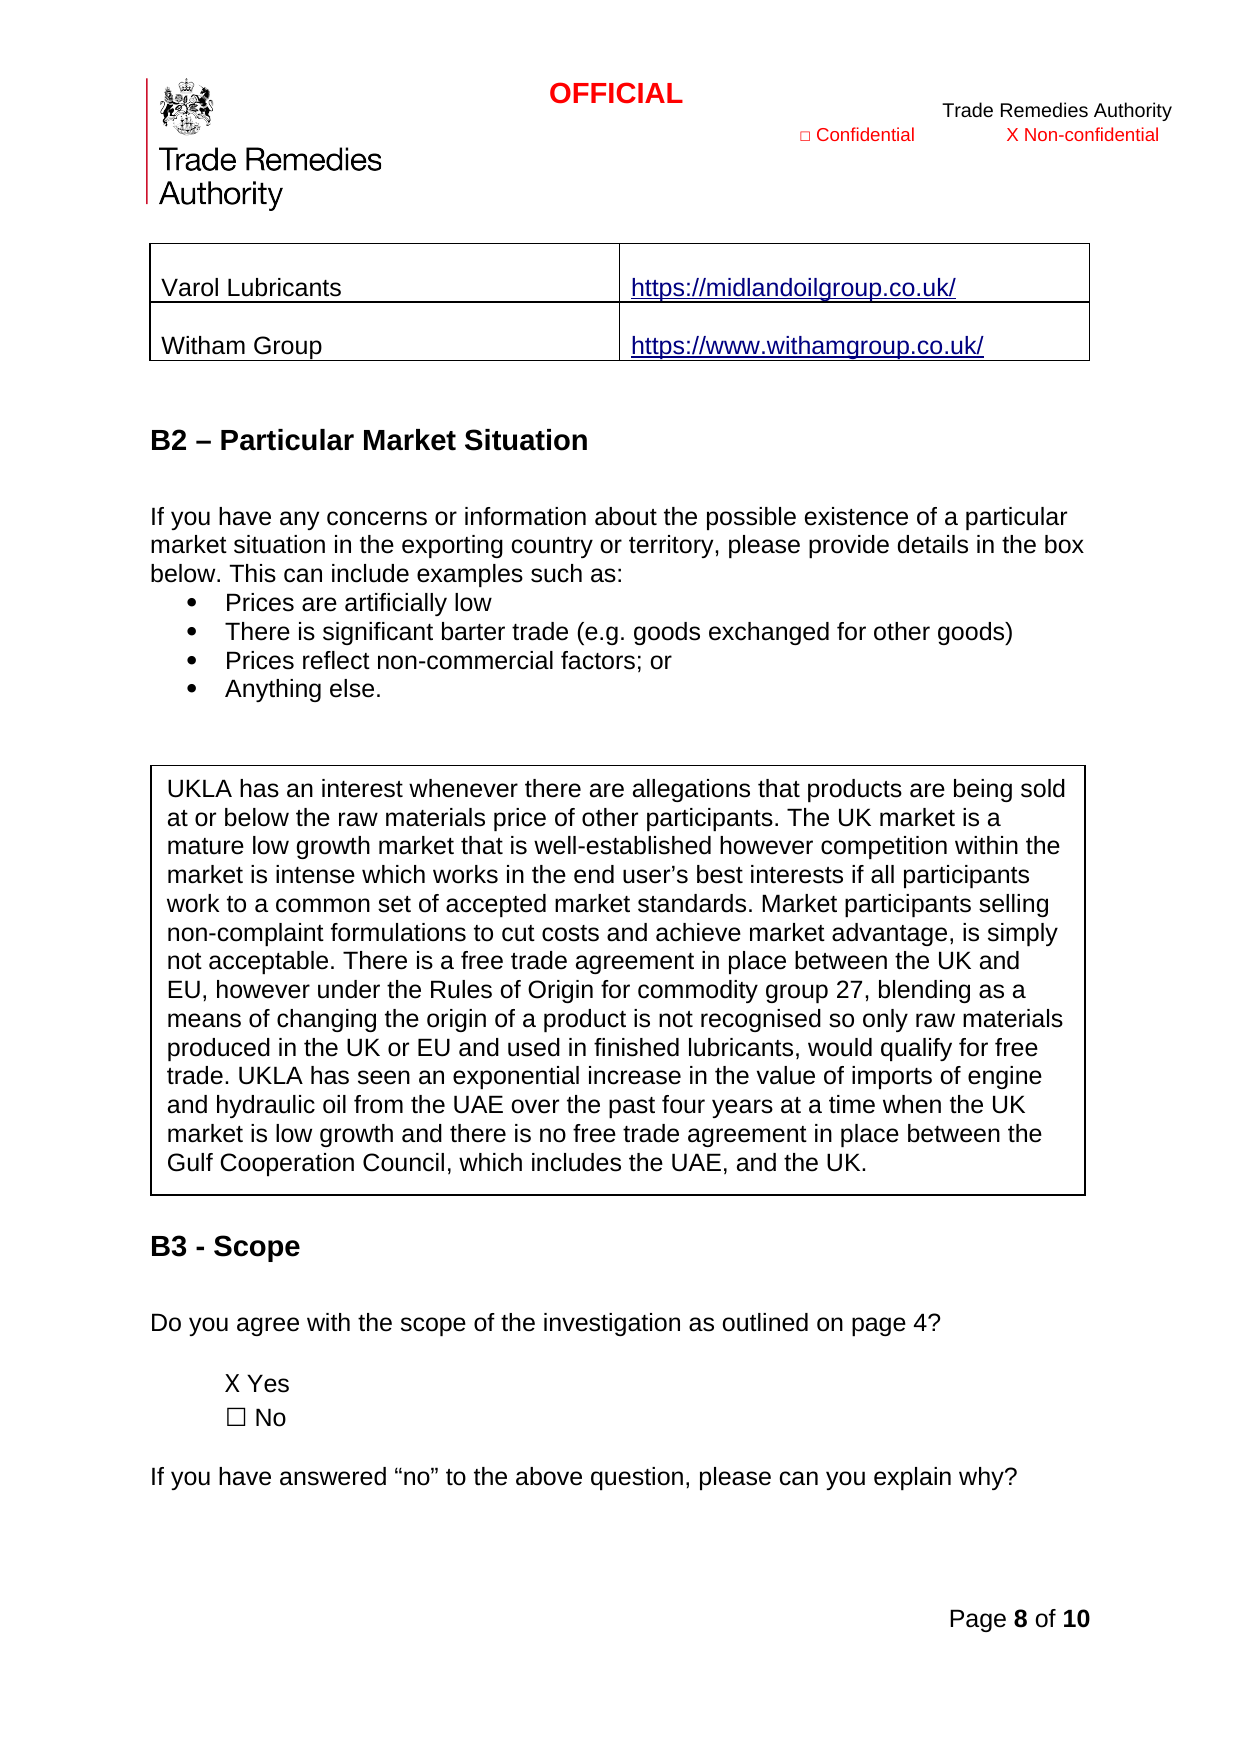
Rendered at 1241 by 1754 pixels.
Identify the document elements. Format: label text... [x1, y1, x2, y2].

text UKLA has an interest whenever there are allegations that products are being sold at or below the raw materials price of other participants. The UK market is a mature low growth market that is well-established however competition within the market is intense which works in the end user’s best interests if all participants work to a common set of accepted market standards. Market participants selling non-complaint formulations to cut costs and achieve market advantage, is simply not acceptable. There is a free trade agreement in place between the UK and EU, however under the Rules of Origin for commodity group 27, blending as a means of changing the origin of a product is not recognised so only raw materials produced in the UK or EU and used in finished lubricants, would qualify for free trade. UKLA has seen an exponential increase in the value of imports of engine and hydraulic oil from the UAE over the past four years at a time when the UK market is low growth and there is no free trade agreement in place between the Gulf Cooperation Council, which includes the UAE, and the UK. [167, 774, 1069, 1176]
list Anything else. [187, 674, 1090, 703]
table_cell Witham Group [151, 303, 619, 360]
text Do you agree with the scope of the investigation as outlined on page 4? [150, 1308, 1090, 1337]
table_cell Varol Lubricants [151, 244, 619, 301]
list Prices reflect non-commercial factors; or [187, 646, 1090, 674]
subtitle B2 – Particular Market Situation [150, 423, 1090, 456]
table_cell https://midlandoilgroup.co.uk/ [620, 244, 1089, 301]
text ☐ No [225, 1399, 1090, 1433]
text X Yes [225, 1365, 1090, 1399]
list Prices are artificially low [187, 588, 1090, 617]
text If you have answered “no” to the above question, please can you explain why? [150, 1462, 1090, 1491]
text If you have any concerns or information about the possible existence of a particular market situation in the exporting country or territory, please provide details in the box below. This can include examples such as: [150, 502, 1090, 588]
subtitle B3 - Scope [150, 1229, 1090, 1262]
table_cell https://www.withamgroup.co.uk/ [620, 303, 1089, 360]
list There is significant barter trade (e.g. goods exchanged for other goods) [187, 617, 1090, 646]
